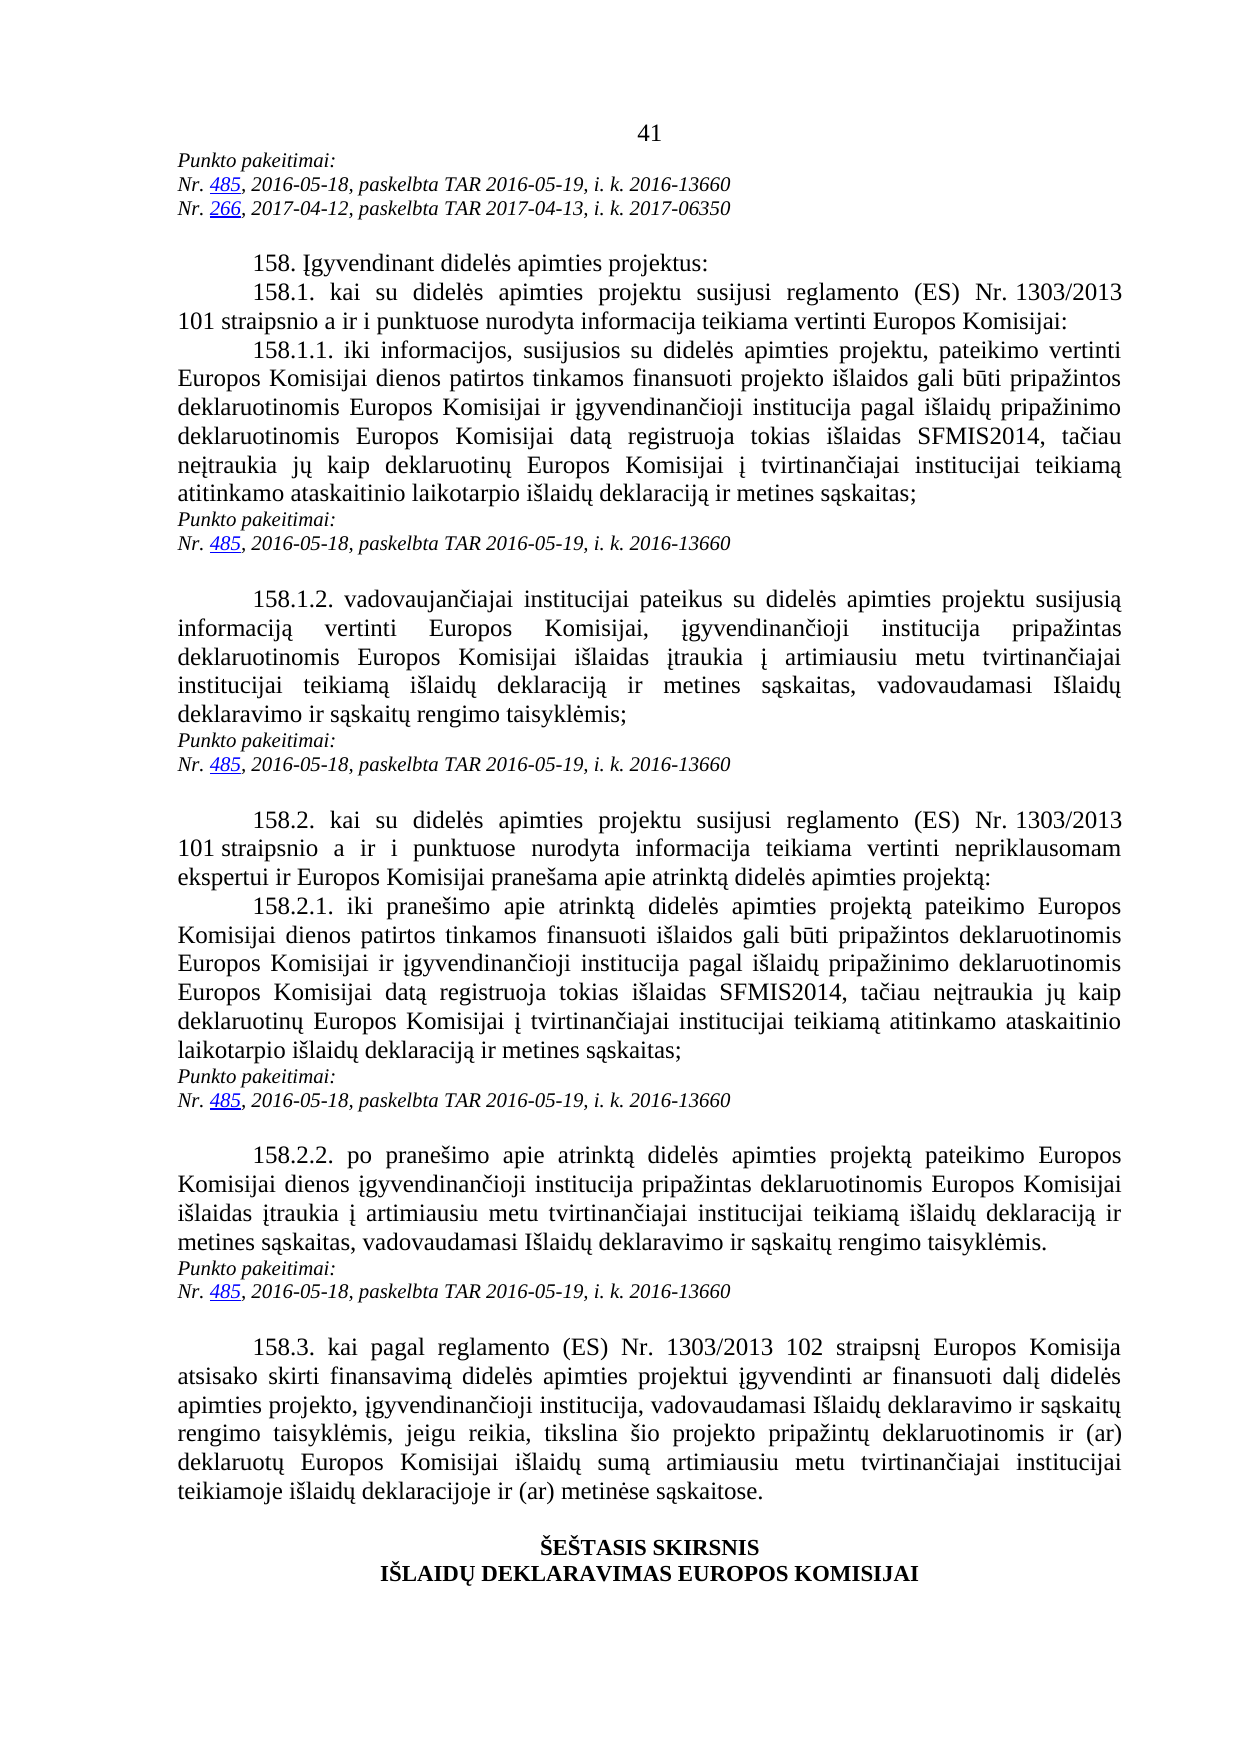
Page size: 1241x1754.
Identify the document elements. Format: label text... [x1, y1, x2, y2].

subtitle ŠEŠTASIS SKIRSNIS [177, 1533, 1122, 1560]
text 158.2.2. po pranešimo apie atrinktą didelės apimties projektą pateikimo Europos Komisijai dienos įgyvendinančioji institucija pripažintas deklaruotinomis Europos Komisijai išlaidas įtraukia į artimiausiu metu tvirtinančiajai institucijai teikiamą išlaidų deklaraciją ir metines sąskaitas, vadovaudamasi Išlaidų deklaravimo ir sąskaitų rengimo taisyklėmis. [177, 1140, 1122, 1255]
text Nr. 266, 2017-04-12, paskelbta TAR 2017-04-13, i. k. 2017-06350 [177, 196, 1122, 220]
text Nr. 485, 2016-05-18, paskelbta TAR 2016-05-19, i. k. 2016-13660 [177, 531, 1122, 555]
text 158.1.2. vadovaujančiajai institucijai pateikus su didelės apimties projektu susijusią informaciją vertinti Europos Komisijai, įgyvendinančioji institucija pripažintas deklaruotinomis Europos Komisijai išlaidas įtraukia į artimiausiu metu tvirtinančiajai institucijai teikiamą išlaidų deklaraciją ir metines sąskaitas, vadovaudamasi Išlaidų deklaravimo ir sąskaitų rengimo taisyklėmis; [177, 584, 1122, 728]
text 158.3. kai pagal reglamento (ES) Nr. 1303/2013 102 straipsnį Europos Komisija atsisako skirti finansavimą didelės apimties projektui įgyvendinti ar finansuoti dalį didelės apimties projekto, įgyvendinančioji institucija, vadovaudamasi Išlaidų deklaravimo ir sąskaitų rengimo taisyklėmis, jeigu reikia, tikslina šio projekto pripažintų deklaruotinomis ir (ar) deklaruotų Europos Komisijai išlaidų sumą artimiausiu metu tvirtinančiajai institucijai teikiamoje išlaidų deklaracijoje ir (ar) metinėse sąskaitose. [177, 1332, 1122, 1505]
text Punkto pakeitimai: [177, 507, 1122, 531]
text Nr. 485, 2016-05-18, paskelbta TAR 2016-05-19, i. k. 2016-13660 [177, 1279, 1122, 1303]
text IŠLAIDŲ DEKLARAVIMAS EUROPOS KOMISIJAI [177, 1560, 1122, 1586]
text Punkto pakeitimai: [177, 728, 1122, 752]
text Nr. 485, 2016-05-18, paskelbta TAR 2016-05-19, i. k. 2016-13660 [177, 1088, 1122, 1112]
text 158.2.1. iki pranešimo apie atrinktą didelės apimties projektą pateikimo Europos Komisijai dienos patirtos tinkamos finansuoti išlaidos gali būti pripažintos deklaruotinomis Europos Komisijai ir įgyvendinančioji institucija pagal išlaidų pripažinimo deklaruotinomis Europos Komisijai datą registruoja tokias išlaidas SFMIS2014, tačiau neįtraukia jų kaip deklaruotinų Europos Komisijai į tvirtinančiajai institucijai teikiamą atitinkamo ataskaitinio laikotarpio išlaidų deklaraciją ir metines sąskaitas; [177, 891, 1122, 1063]
text 158. Įgyvendinant didelės apimties projektus: [177, 248, 1122, 277]
text Nr. 485, 2016-05-18, paskelbta TAR 2016-05-19, i. k. 2016-13660 [177, 172, 1122, 196]
text Punkto pakeitimai: [177, 1063, 1122, 1088]
text Punkto pakeitimai: [177, 148, 1122, 172]
text 158.2. kai su didelės apimties projektu susijusi reglamento (ES) Nr. 1303/2013 101 straipsnio a ir i punktuose nurodyta informacija teikiama vertinti nepriklausomam ekspertui ir Europos Komisijai pranešama apie atrinktą didelės apimties projektą: [177, 805, 1122, 891]
text 158.1. kai su didelės apimties projektu susijusi reglamento (ES) Nr. 1303/2013 101 straipsnio a ir i punktuose nurodyta informacija teikiama vertinti Europos Komisijai: [177, 277, 1122, 335]
text Nr. 485, 2016-05-18, paskelbta TAR 2016-05-19, i. k. 2016-13660 [177, 752, 1122, 776]
text 158.1.1. iki informacijos, susijusios su didelės apimties projektu, pateikimo vertinti Europos Komisijai dienos patirtos tinkamos finansuoti projekto išlaidos gali būti pripažintos deklaruotinomis Europos Komisijai ir įgyvendinančioji institucija pagal išlaidų pripažinimo deklaruotinomis Europos Komisijai datą registruoja tokias išlaidas SFMIS2014, tačiau neįtraukia jų kaip deklaruotinų Europos Komisijai į tvirtinančiajai institucijai teikiamą atitinkamo ataskaitinio laikotarpio išlaidų deklaraciją ir metines sąskaitas; [177, 335, 1122, 507]
text Punkto pakeitimai: [177, 1255, 1122, 1279]
